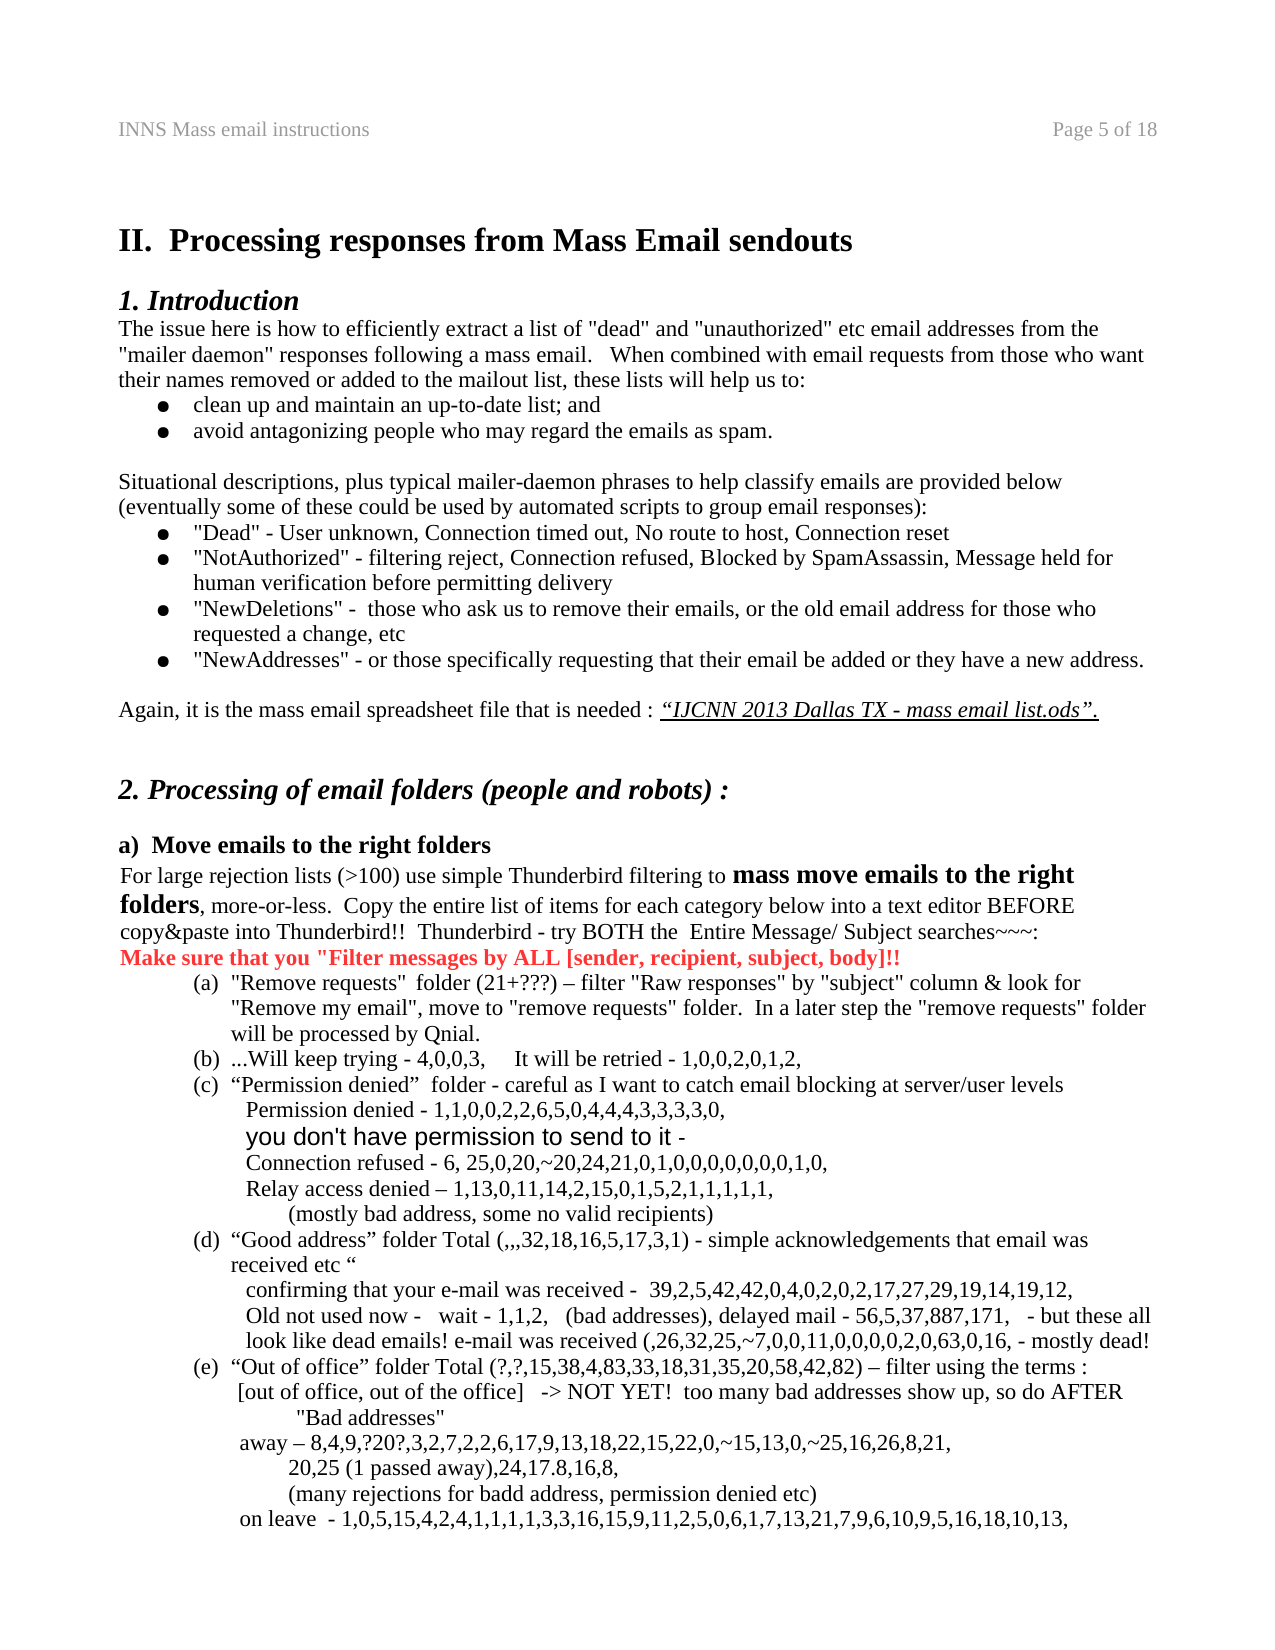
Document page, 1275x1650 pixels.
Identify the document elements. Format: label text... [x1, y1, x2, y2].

text (many rejections for badd address, permission denied etc) [239, 1481, 1157, 1506]
text Situational descriptions, plus typical mailer-daemon phrases to help classify emails are provided below (eventually some of these could be used by automated scripts to group email responses): [118, 469, 1157, 519]
list clean up and maintain an up-to-date list; and [156, 392, 1157, 418]
text confirming that your e-mail was received - 39,2,5,42,42,0,4,0,2,0,2,17,27,29,19,14,19,12, [246, 1277, 1157, 1303]
text Permission denied - 1,1,0,0,2,2,6,5,0,4,4,4,3,3,3,3,0, [246, 1097, 1157, 1122]
list “Permission denied” folder - careful as I want to catch email blocking at server/user levels [193, 1072, 1157, 1097]
text The issue here is how to efficiently extract a list of "dead" and "unauthorized" etc email addresses from the "mailer daemon" responses following a mass email. When combined with email requests from those who want their names removed or added to the mailout list, these lists will help us to: [118, 316, 1157, 392]
list "Remove requests" folder (21+???) – filter "Raw responses" by "subject" column & look for "Remove my email", move to "remove requests" folder. In a later step the "remove requests" folder will be processed by Qnial. [193, 970, 1157, 1046]
text you don't have permission to send to it - [246, 1122, 1157, 1150]
subtitle 1. Introduction [118, 284, 1157, 316]
text For large rejection lists (>100) use simple Thunderbird filtering to mass move emails to the right folders, more-or-less. Copy the entire list of items for each category below into a text editor BEFORE copy&paste into Thunderbird!! Thunderbird - try BOTH the Entire Message/ Subject searches~~~: [120, 859, 1157, 944]
text Old not used now - wait - 1,1,2, (bad addresses), delayed mail - 56,5,37,887,171, - but these all look like dead emails! e-mail was received (,26,32,25,~7,0,0,11,0,0,0,0,2,0,63,0,16, - mostly dead! [246, 1303, 1157, 1354]
list “Out of office” folder Total (?,?,15,38,4,83,33,18,31,35,20,58,42,82) – filter using the terms : [193, 1354, 1157, 1379]
subtitle II. Processing responses from Mass Email sendouts [118, 222, 1157, 258]
text Make sure that you "Filter messages by ALL [sender, recipient, subject, body]!! [120, 944, 1157, 970]
subtitle a) Move emails to the right folders [118, 831, 1157, 859]
text [out of office, out of the office] -> NOT YET! too many bad addresses show up, so do AFTER "Bad addresses" [237, 1379, 1157, 1430]
text Connection refused - 6, 25,0,20,~20,24,21,0,1,0,0,0,0,0,0,0,1,0, [246, 1150, 1157, 1176]
subtitle 2. Processing of email folders (people and robots) : [118, 774, 1157, 806]
text on leave - 1,0,5,15,4,2,4,1,1,1,1,3,3,16,15,9,11,2,5,0,6,1,7,13,21,7,9,6,10,9,5,16,18,10,13, [239, 1506, 1157, 1532]
list "Dead" - User unknown, Connection timed out, No route to host, Connection reset [156, 519, 1157, 545]
text Relay access denied – 1,13,0,11,14,2,15,0,1,5,2,1,1,1,1,1, [246, 1176, 1157, 1201]
list avoid antagonizing people who may regard the emails as spam. [156, 418, 1157, 443]
text 20,25 (1 passed away),24,17.8,16,8, [288, 1455, 1157, 1481]
text Again, it is the mass email spreadsheet file that is needed : “IJCNN 2013 Dallas TX - mass email list.ods”. [118, 697, 1157, 723]
text (mostly bad address, some no valid recipients) [288, 1201, 1157, 1227]
text away – 8,4,9,?20?,3,2,7,2,2,6,17,9,13,18,22,15,22,0,~15,13,0,~25,16,26,8,21, [239, 1430, 1157, 1455]
list "NewAddresses" - or those specifically requesting that their email be added or they have a new address. [156, 647, 1157, 672]
list “Good address” folder Total (,,,32,18,16,5,17,3,1) - simple acknowledgements that email was received etc “ [193, 1227, 1157, 1277]
list ...Will keep trying - 4,0,0,3, It will be retried - 1,0,0,2,0,1,2, [193, 1046, 1157, 1072]
list "NewDeletions" - those who ask us to remove their emails, or the old email address for those who requested a change, etc [156, 596, 1157, 647]
list "NotAuthorized" - filtering reject, Connection refused, Blocked by SpamAssassin, Message held for human verification before permitting delivery [156, 545, 1157, 596]
